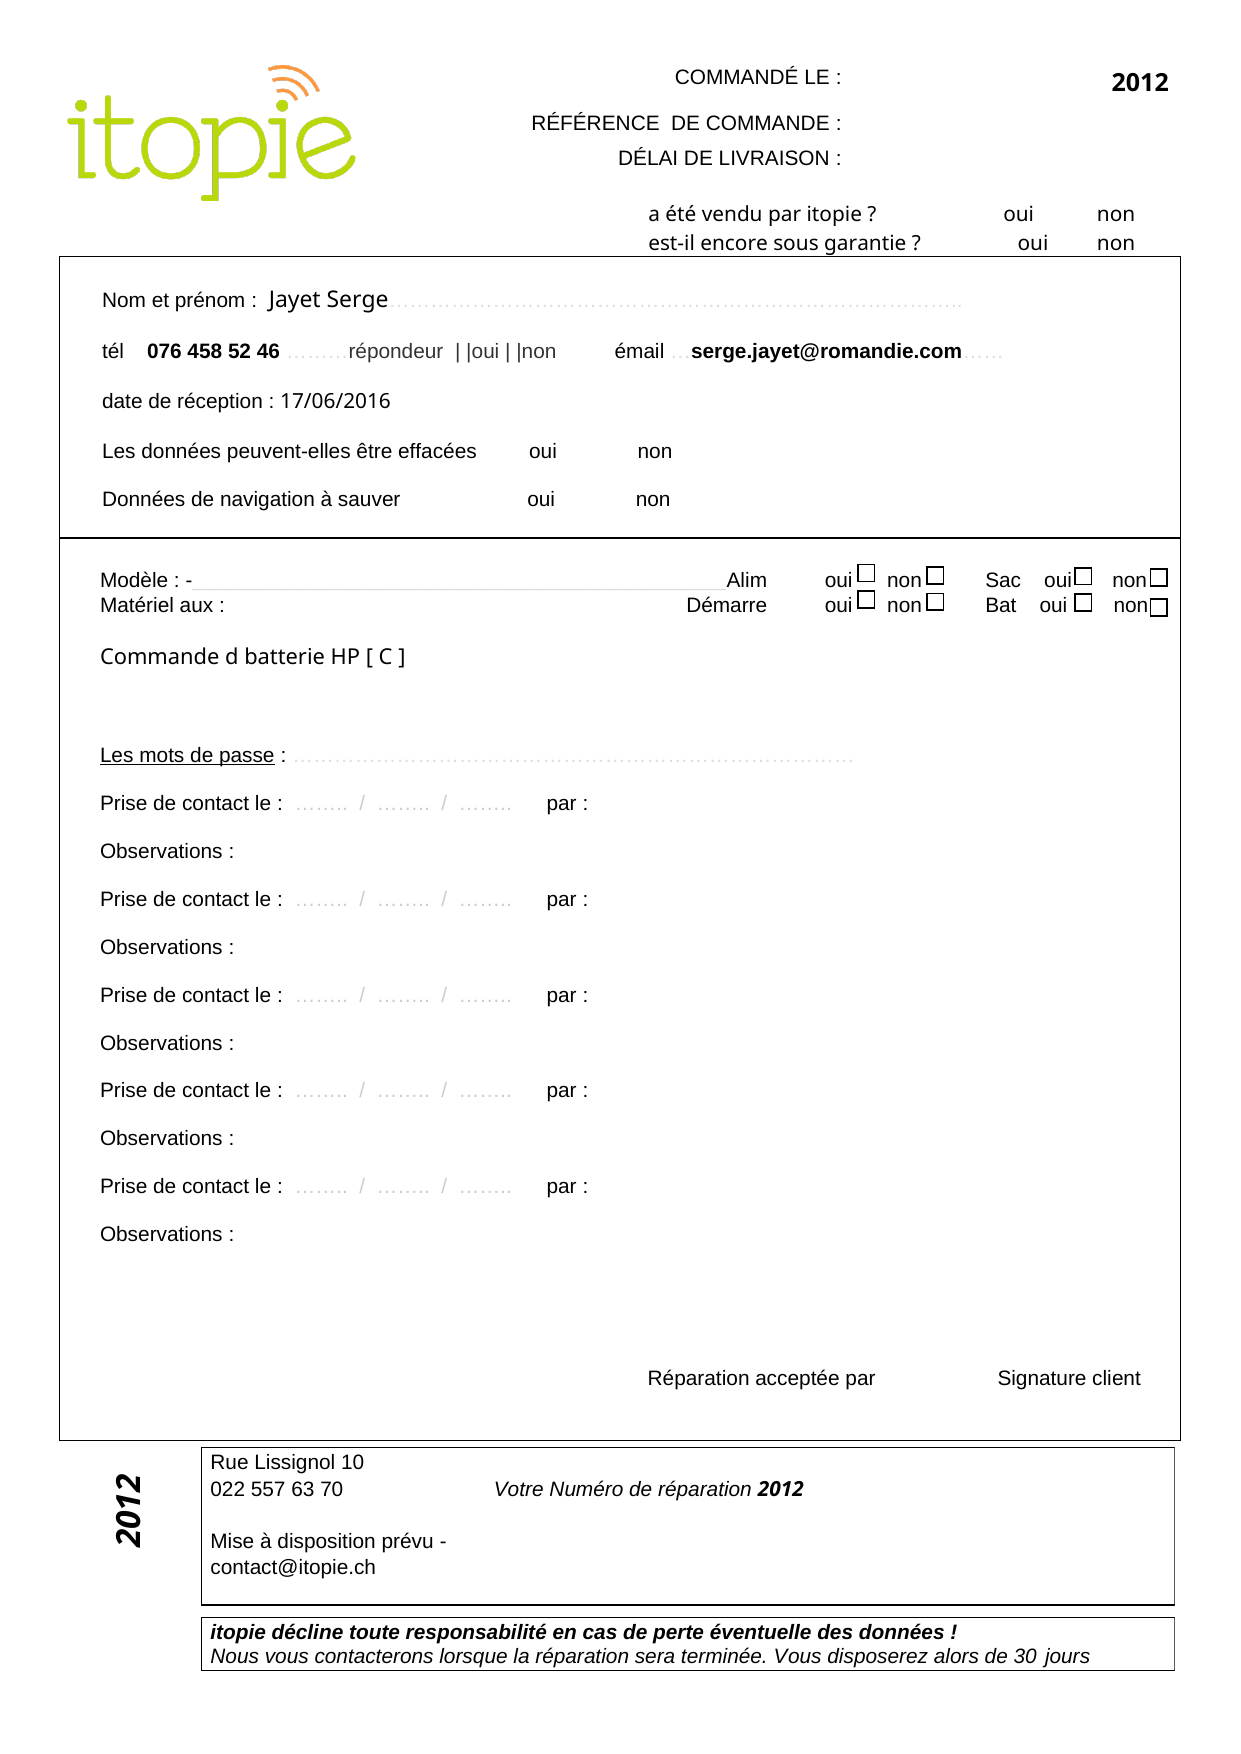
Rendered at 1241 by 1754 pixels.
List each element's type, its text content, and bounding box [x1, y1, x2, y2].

text Prise de contact le : …….. / …….. / …….. par : [60, 883, 1180, 911]
table_header 2012 [847, 59, 1180, 104]
text Prise de contact le : …….. / …….. / …….. par : [60, 1171, 1180, 1198]
table_cell [847, 105, 1180, 140]
text Observations : [60, 1219, 1180, 1246]
text date de réception : 17/06/2016 [60, 383, 1180, 415]
text Commande d batterie HP [ C ] [60, 638, 1180, 671]
text Modèle : - Alim oui non Sac oui non [879, 562, 925, 590]
text Nom et prénom : Jayet Serge……………………………………………………………………….. [60, 280, 1180, 314]
text Prise de contact le : …….. / …….. / …….. par : [60, 979, 1180, 1006]
text Réparation acceptée par Signature client [60, 1363, 1180, 1390]
text Prise de contact le : …….. / …….. / …….. par : [60, 788, 1180, 815]
text Observations : [60, 836, 1180, 863]
text Données de navigation à sauver oui non [60, 484, 1180, 511]
text a été vendu par itopie ? oui non [59, 199, 1181, 228]
text Les données peuvent-elles être effacées oui non [60, 436, 1180, 463]
text Prise de contact le : …….. / …….. / …….. par : [60, 1075, 1180, 1102]
text Modèle : - Alim oui non Sac oui non [60, 562, 856, 590]
text Observations : [60, 931, 1180, 958]
text est-il encore sous garantie ? oui non [59, 228, 1181, 256]
picture [67, 65, 356, 201]
text Observations : [60, 1123, 1180, 1150]
table_cell [847, 140, 1180, 175]
table_cell itopie décline toute responsabilité en cas de perte éventuelle des données ! Nous vous contacterons lorsque la réparation sera terminée. Vous disposerez alors de 30 jours [195, 1611, 1180, 1677]
table_cell DÉLAI DE LIVRAISON : [490, 140, 847, 175]
text Les mots de passe : ……………………………………………………………………… [60, 740, 1180, 767]
table_cell RÉFÉRENCE DE COMMANDE : [490, 105, 847, 140]
table_header Rue Lissignol 10 022 557 63 70 Votre Numéro de réparation 2012 Mise à disposition prévu - contact@itopie.ch [195, 1441, 1180, 1611]
text tél 076 458 52 46 ………répondeur | |oui | |non émail …serge.jayet@romandie.com…… [60, 335, 1180, 362]
table_header COMMANDÉ LE : [490, 59, 847, 104]
text Matériel aux : Démarre oui non Bat oui non [60, 590, 1180, 617]
text Observations : [60, 1027, 1180, 1054]
table_header 2012 [59, 1441, 195, 1677]
text Modèle : - Alim oui non Sac oui non [948, 562, 1180, 590]
